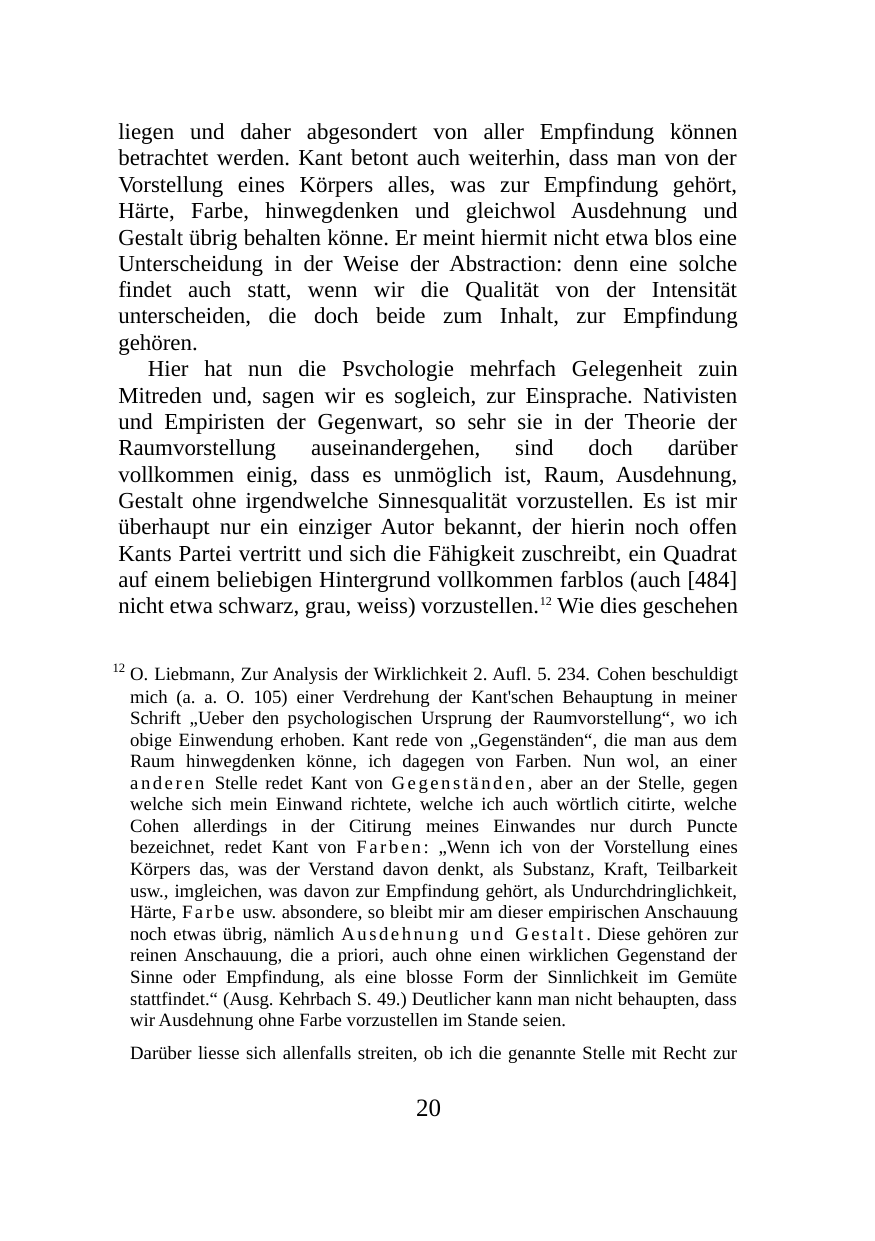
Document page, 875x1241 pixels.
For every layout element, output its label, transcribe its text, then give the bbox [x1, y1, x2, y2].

text liegen und daher abgesondert von aller Empfindung können betrachtet werden. Kant betont auch weiterhin, dass man von der Vorstellung eines Körpers alles, was zur Empfindung gehört, Härte, Farbe, hinwegdenken und gleichwol Ausdehnung und Gestalt übrig behalten könne. Er meint hiermit nicht etwa blos eine Unterscheidung in der Weise der Abstraction: denn eine solche findet auch statt, wenn wir die Qualität von der Intensität unterscheiden, die doch beide zum Inhalt, zur Empfindung gehören. [118, 118, 738, 355]
text Darüber liesse sich allenfalls streiten, ob ich die genannte Stelle mit Recht zur [112, 1042, 738, 1064]
text Hier hat nun die Psvchologie mehrfach Gelegenheit zuin Mitreden und, sagen wir es sogleich, zur Einsprache. Nativisten und Empiristen der Gegenwart, so sehr sie in der Theorie der Raumvorstellung auseinandergehen, sind doch darüber vollkommen einig, dass es unmöglich ist, Raum, Ausdehnung, Gestalt ohne irgendwelche Sinnesqualität vorzustellen. Es ist mir überhaupt nur ein einziger Autor bekannt, der hierin noch offen Kants Partei vertritt und sich die Fähigkeit zuschreibt, ein Quadrat auf einem beliebigen Hintergrund vollkommen farblos (auch [484] nicht etwa schwarz, grau, weiss) vorzustellen. Wie dies geschehen [118, 355, 738, 619]
text O. Liebmann, Zur Analysis der Wirklichkeit 2. Aufl. 5. 234. Cohen beschuldigt mich (a. a. O. 105) einer Verdrehung der Kant'schen Behauptung in meiner Schrift „Ueber den psychologischen Ursprung der Raumvorstellung“, wo ich obige Einwendung erhoben. Kant rede von „Gegenständen“, die man aus dem Raum hinwegdenken könne, ich dagegen von Farben. Nun wol, an einer anderen Stelle redet Kant von Gegenständen, aber an der Stelle, gegen welche sich mein Einwand richtete, welche ich auch wörtlich citirte, welche Cohen allerdings in der Citirung meines Einwandes nur durch Puncte bezeichnet, redet Kant von Farben: „Wenn ich von der Vorstellung eines Körpers das, was der Verstand davon denkt, als Substanz, Kraft, Teilbarkeit usw., imgleichen, was davon zur Empfindung gehört, als Undurchdringlichkeit, Härte, Farbe usw. absondere, so bleibt mir am dieser empirischen Anschauung noch etwas übrig, nämlich Ausdehnung und Gestalt. Diese gehören zur reinen Anschauung, die a priori, auch ohne einen wirklichen Gegenstand der Sinne oder Empfindung, als eine blosse Form der Sinnlichkeit im Gemüte stattfindet.“ (Ausg. Kehrbach S. 49.) Deutlicher kann man nicht behaupten, dass wir Ausdehnung ohne Farbe vorzustellen im Stande seien. [112, 660, 738, 1031]
